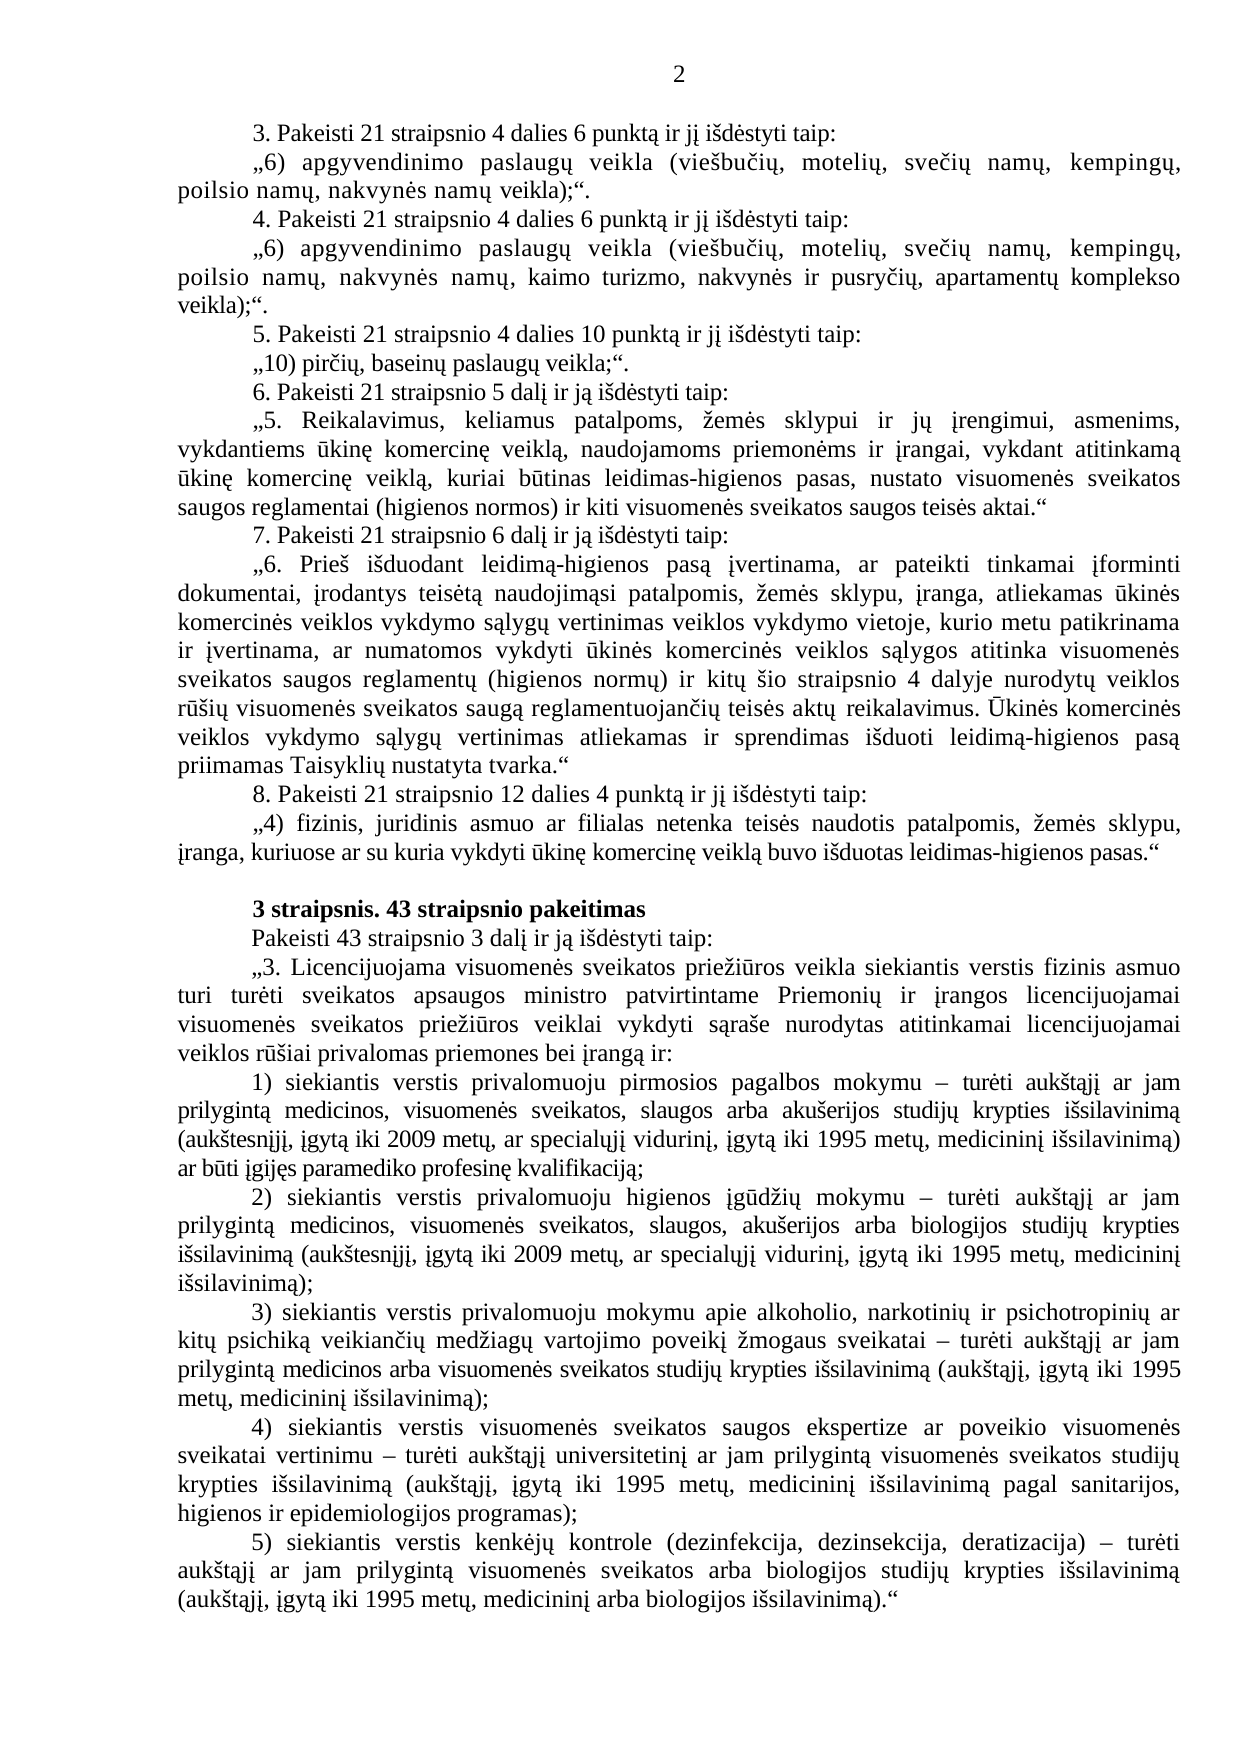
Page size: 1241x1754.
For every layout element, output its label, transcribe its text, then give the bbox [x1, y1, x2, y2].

text 3. Pakeisti 21 straipsnio 4 dalies 6 punktą ir jį išdėstyti taip: [177, 118, 1181, 147]
text „3. Licencijuojama visuomenės sveikatos priežiūros veikla siekiantis verstis fizinis asmuo turi turėti sveikatos apsaugos ministro patvirtintame Priemonių ir įrangos licencijuojamai visuomenės sveikatos priežiūros veiklai vykdyti sąraše nurodytas atitinkamai licencijuojamai veiklos rūšiai privalomas priemones bei įrangą ir: [177, 952, 1181, 1067]
text 2) siekiantis verstis privalomuoju higienos įgūdžių mokymu – turėti aukštąjį ar jam prilygintą medicinos, visuomenės sveikatos, slaugos, akušerijos arba biologijos studijų krypties išsilavinimą (aukštesnįjį, įgytą iki 2009 metų, ar specialųjį vidurinį, įgytą iki 1995 metų, medicininį išsilavinimą); [177, 1182, 1181, 1297]
text „6. Prieš išduodant leidimą-higienos pasą įvertinama, ar pateikti tinkamai įforminti dokumentai, įrodantys teisėtą naudojimąsi patalpomis, žemės sklypu, įranga, atliekamas ūkinės komercinės veiklos vykdymo sąlygų vertinimas veiklos vykdymo vietoje, kurio metu patikrinama ir įvertinama, ar numatomos vykdyti ūkinės komercinės veiklos sąlygos atitinka visuomenės sveikatos saugos reglamentų (higienos normų) ir kitų šio straipsnio 4 dalyje nurodytų veiklos rūšių visuomenės sveikatos saugą reglamentuojančių teisės aktų reikalavimus. Ūkinės komercinės veiklos vykdymo sąlygų vertinimas atliekamas ir sprendimas išduoti leidimą-higienos pasą priimamas Taisyklių nustatyta tvarka.“ [177, 549, 1181, 779]
text 4. Pakeisti 21 straipsnio 4 dalies 6 punktą ir jį išdėstyti taip: [177, 204, 1181, 233]
text „5. Reikalavimus, keliamus patalpoms, žemės sklypui ir jų įrengimui, asmenims, vykdantiems ūkinę komercinę veiklą, naudojamoms priemonėms ir įrangai, vykdant atitinkamą ūkinę komercinę veiklą, kuriai būtinas leidimas-higienos pasas, nustato visuomenės sveikatos saugos reglamentai (higienos normos) ir kiti visuomenės sveikatos saugos teisės aktai.“ [177, 406, 1181, 521]
text 6. Pakeisti 21 straipsnio 5 dalį ir ją išdėstyti taip: [177, 377, 1181, 406]
text 4) siekiantis verstis visuomenės sveikatos saugos ekspertize ar poveikio visuomenės sveikatai vertinimu – turėti aukštąjį universitetinį ar jam prilygintą visuomenės sveikatos studijų krypties išsilavinimą (aukštąjį, įgytą iki 1995 metų, medicininį išsilavinimą pagal sanitarijos, higienos ir epidemiologijos programas); [177, 1412, 1181, 1527]
text „6) apgyvendinimo paslaugų veikla (viešbučių, motelių, svečių namų, kempingų, poilsio namų, nakvynės namų veikla);“. [177, 147, 1181, 204]
text 7. Pakeisti 21 straipsnio 6 dalį ir ją išdėstyti taip: [177, 521, 1181, 549]
text 8. Pakeisti 21 straipsnio 12 dalies 4 punktą ir jį išdėstyti taip: [177, 779, 1181, 808]
text 3 straipsnis. 43 straipsnio pakeitimas [177, 894, 1181, 923]
text „10) pirčių, baseinų paslaugų veikla;“. [177, 348, 1181, 377]
text 5) siekiantis verstis kenkėjų kontrole (dezinfekcija, dezinsekcija, deratizacija) – turėti aukštąjį ar jam prilygintą visuomenės sveikatos arba biologijos studijų krypties išsilavinimą (aukštąjį, įgytą iki 1995 metų, medicininį arba biologijos išsilavinimą).“ [177, 1527, 1181, 1613]
text „6) apgyvendinimo paslaugų veikla (viešbučių, motelių, svečių namų, kempingų, poilsio namų, nakvynės namų, kaimo turizmo, nakvynės ir pusryčių, apartamentų komplekso veikla);“. [177, 233, 1181, 319]
text 3) siekiantis verstis privalomuoju mokymu apie alkoholio, narkotinių ir psichotropinių ar kitų psichiką veikiančių medžiagų vartojimo poveikį žmogaus sveikatai – turėti aukštąjį ar jam prilygintą medicinos arba visuomenės sveikatos studijų krypties išsilavinimą (aukštąjį, įgytą iki 1995 metų, medicininį išsilavinimą); [177, 1297, 1181, 1412]
text „4) fizinis, juridinis asmuo ar filialas netenka teisės naudotis patalpomis, žemės sklypu, įranga, kuriuose ar su kuria vykdyti ūkinę komercinę veiklą buvo išduotas leidimas-higienos pasas.“ [177, 808, 1181, 866]
text 1) siekiantis verstis privalomuoju pirmosios pagalbos mokymu – turėti aukštąjį ar jam prilygintą medicinos, visuomenės sveikatos, slaugos arba akušerijos studijų krypties išsilavinimą (aukštesnįjį, įgytą iki 2009 metų, ar specialųjį vidurinį, įgytą iki 1995 metų, medicininį išsilavinimą) ar būti įgijęs paramediko profesinę kvalifikaciją; [177, 1067, 1181, 1182]
text Pakeisti 43 straipsnio 3 dalį ir ją išdėstyti taip: [177, 923, 1181, 952]
text 5. Pakeisti 21 straipsnio 4 dalies 10 punktą ir jį išdėstyti taip: [177, 319, 1181, 348]
